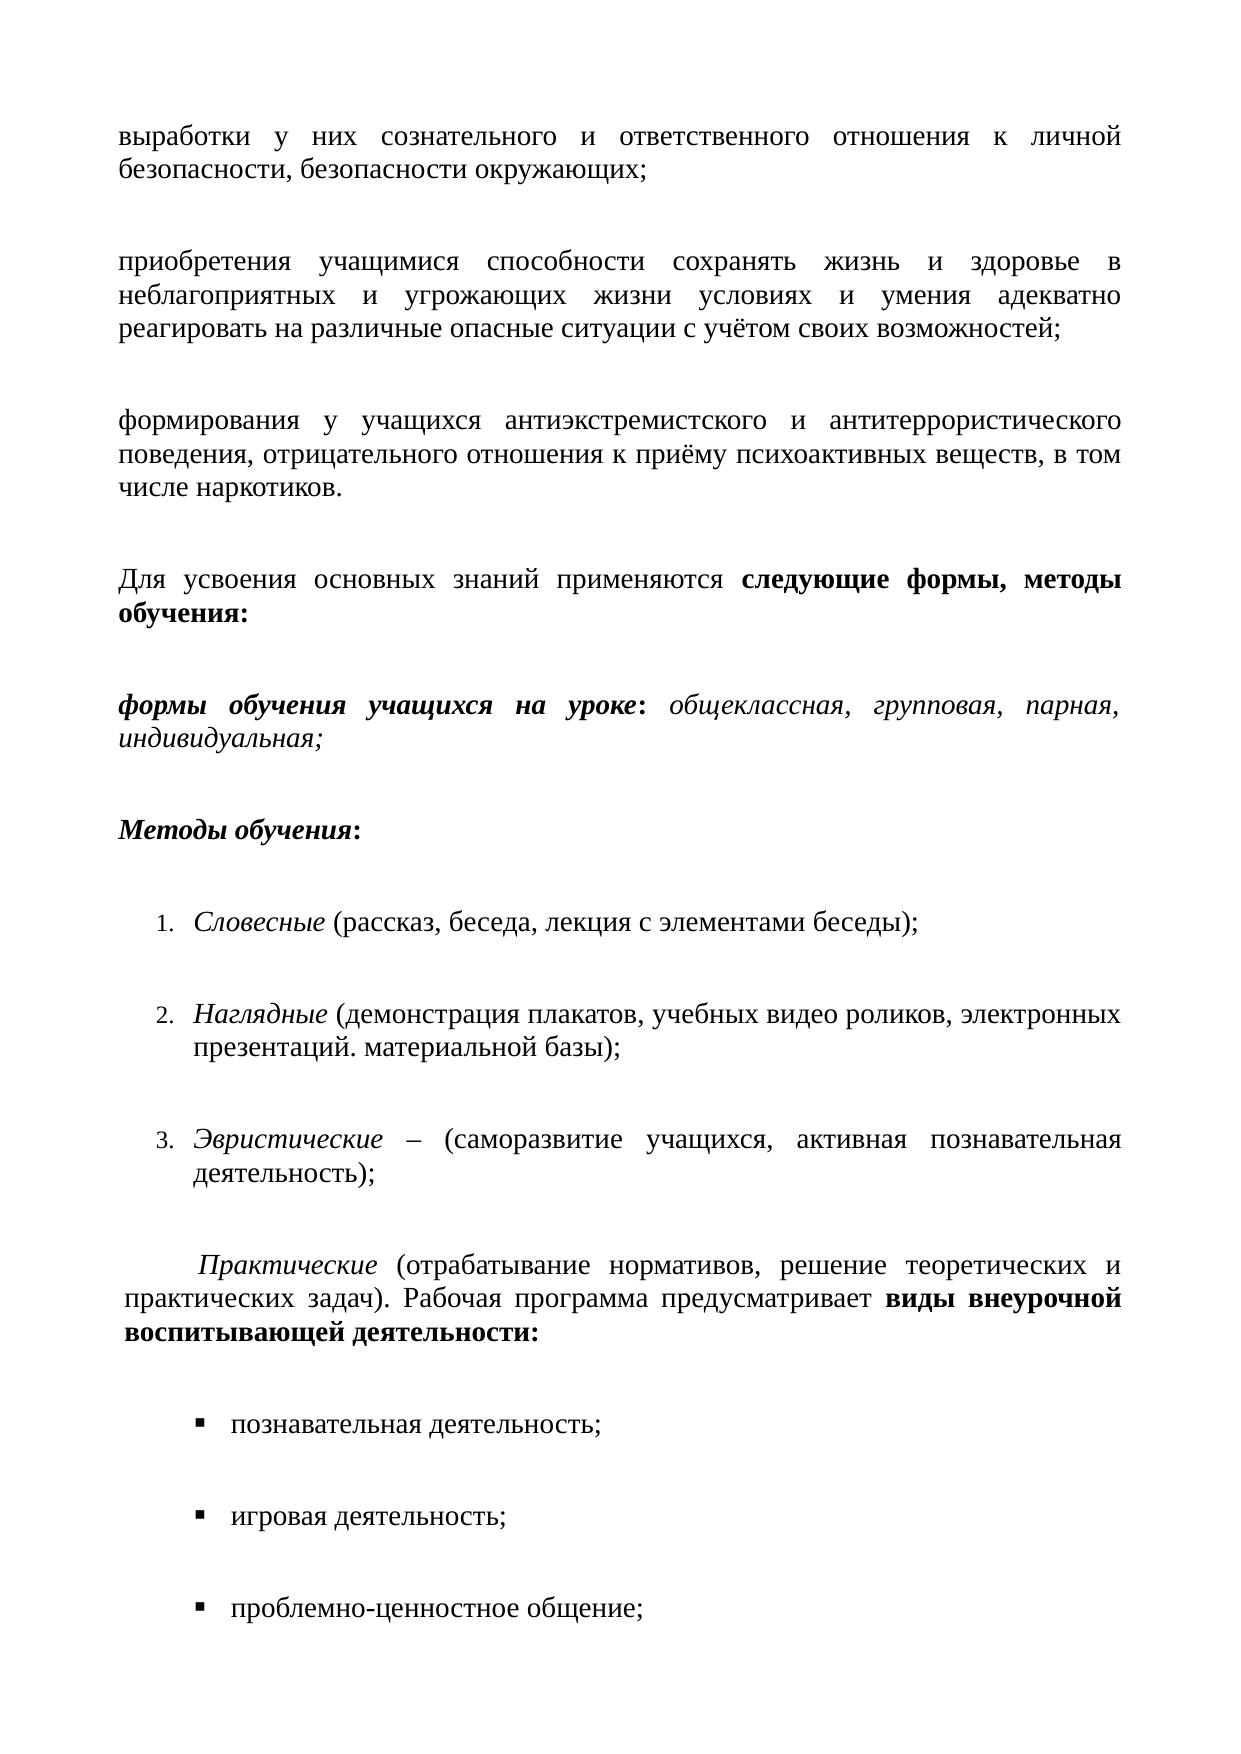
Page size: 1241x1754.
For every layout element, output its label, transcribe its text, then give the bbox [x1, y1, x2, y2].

text Для усвоения основных знаний применяются следующие формы, методы обучения: [118, 561, 1122, 628]
list проблемно-ценностное общение; [193, 1590, 1122, 1623]
text приобретения учащимися способности сохранять жизнь и здоровье в неблагоприятных и угрожающих жизни условиях и умения адекватно реагировать на различные опасные ситуации с учётом своих возможностей; [118, 243, 1122, 344]
text формирования у учащихся антиэкстремистского и антитеррористического поведения, отрицательного отношения к приёму психоактивных веществ, в том числе наркотиков. [118, 402, 1122, 503]
list игровая деятельность; [193, 1498, 1122, 1531]
list Наглядные (демонстрация плакатов, учебных видео роликов, электронных презентаций. материальной базы); [156, 996, 1122, 1063]
text выработки у них сознательного и ответственного отношения к личной безопасности, безопасности окружающих; [118, 118, 1122, 185]
list Словесные (рассказ, беседа, лекция с элементами беседы); [156, 904, 1122, 938]
text Практические (отрабатывание нормативов, решение теоретических и практических задач). Рабочая программа предусматривает виды внеурочной воспитывающей деятельности: [124, 1247, 1122, 1347]
list познавательная деятельность; [193, 1406, 1122, 1439]
text формы обучения учащихся на уроке: общеклассная, групповая, парная, индивидуальная; [118, 687, 1122, 754]
text Методы обучения: [118, 812, 1122, 846]
list Эвристические – (саморазвитие учащихся, активная познавательная деятельность); [156, 1121, 1122, 1188]
